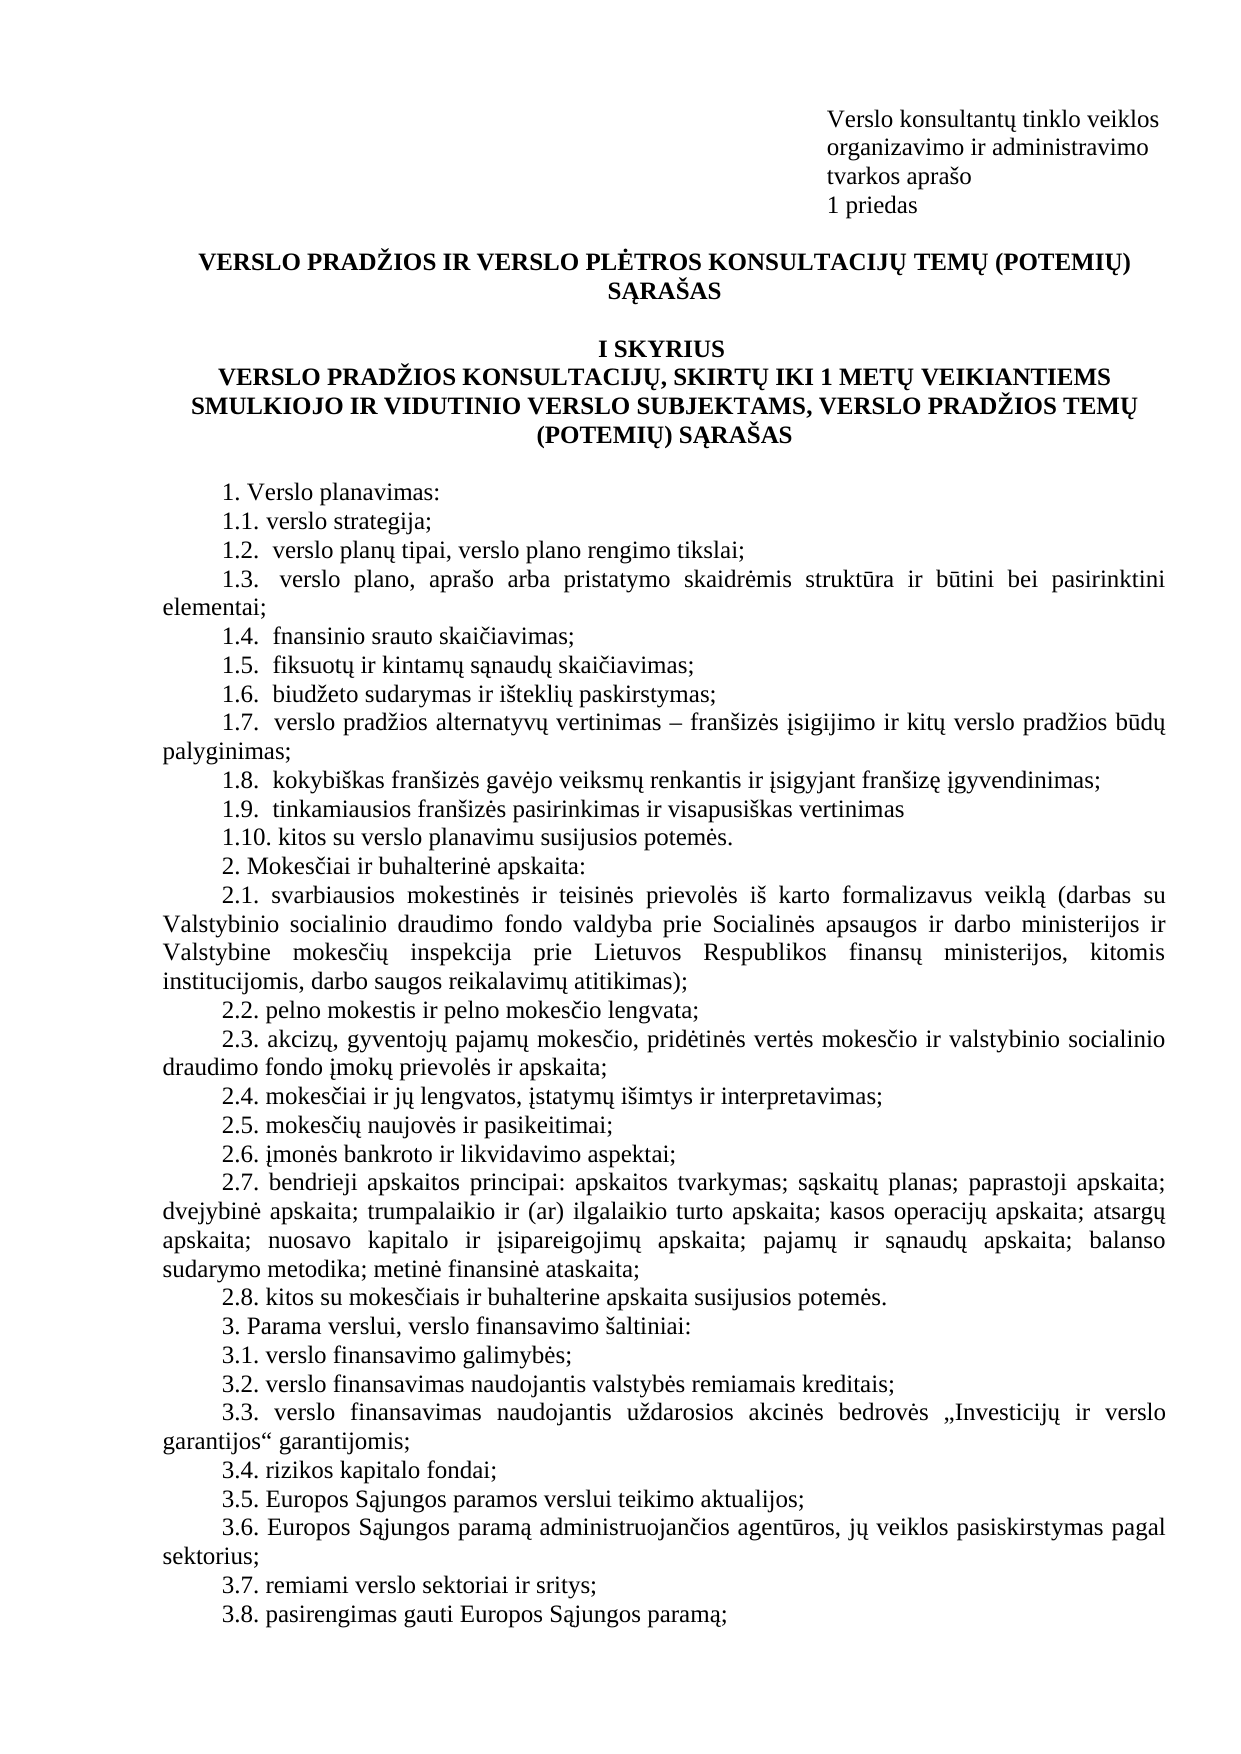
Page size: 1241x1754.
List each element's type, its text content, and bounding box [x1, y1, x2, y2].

text tvarkos aprašo [304, 161, 1166, 190]
text 3.8. pasirengimas gauti Europos Sąjungos paramą; [162, 1599, 1166, 1627]
text 1.1. verslo strategija; [222, 506, 1166, 535]
text 2.6. įmonės bankroto ir likvidavimo aspektai; [162, 1139, 1166, 1167]
text 1.3. verslo plano, aprašo arba pristatymo skaidrėmis struktūra ir būtini bei pasirinktini elementai; [162, 564, 1166, 621]
text 3.3. verslo finansavimas naudojantis uždarosios akcinės bedrovės „Investicijų ir verslo garantijos“ garantijomis; [162, 1397, 1166, 1455]
text Verslo konsultantų tinklo veiklos [304, 104, 1166, 132]
text 1.5. fiksuotų ir kintamų sąnaudų skaičiavimas; [222, 650, 1166, 679]
text 2.5. mokesčių naujovės ir pasikeitimai; [162, 1110, 1166, 1139]
text 1.10. kitos su verslo planavimu susijusios potemės. [222, 822, 1166, 851]
text 2.7. bendrieji apskaitos principai: apskaitos tvarkymas; sąskaitų planas; paprastoji apskaita; dvejybinė apskaita; trumpalaikio ir (ar) ilgalaikio turto apskaita; kasos operacijų apskaita; atsargų apskaita; nuosavo kapitalo ir įsipareigojimų apskaita; pajamų ir sąnaudų apskaita; balanso sudarymo metodika; metinė finansinė ataskaita; [162, 1167, 1166, 1282]
text 1.7. verslo pradžios alternatyvų vertinimas – franšizės įsigijimo ir kitų verslo pradžios būdų palyginimas; [162, 707, 1166, 765]
text 2.1. svarbiausios mokestinės ir teisinės prievolės iš karto formalizavus veiklą (darbas su Valstybinio socialinio draudimo fondo valdyba prie Socialinės apsaugos ir darbo ministerijos ir Valstybine mokesčių inspekcija prie Lietuvos Respublikos finansų ministerijos, kitomis institucijomis, darbo saugos reikalavimų atitikimas); [162, 880, 1166, 995]
text 2. Mokesčiai ir buhalterinė apskaita: [162, 851, 1166, 880]
text I SKYRIUS [162, 334, 1166, 362]
text 1.8. kokybiškas franšizės gavėjo veiksmų renkantis ir įsigyjant franšizę įgyvendinimas; [222, 765, 1166, 794]
text 1.2. verslo planų tipai, verslo plano rengimo tikslai; [222, 535, 1166, 564]
text 2.4. mokesčiai ir jų lengvatos, įstatymų išimtys ir interpretavimas; [162, 1081, 1166, 1110]
text 3.1. verslo finansavimo galimybės; [162, 1340, 1166, 1369]
text 3. Parama verslui, verslo finansavimo šaltiniai: [162, 1311, 1166, 1340]
text 1.6. biudžeto sudarymas ir išteklių paskirstymas; [222, 679, 1166, 707]
text 2.2. pelno mokestis ir pelno mokesčio lengvata; [162, 995, 1166, 1024]
text 3.6. Europos Sąjungos paramą administruojančios agentūros, jų veiklos pasiskirstymas pagal sektorius; [162, 1512, 1166, 1570]
text 1.4. fnansinio srauto skaičiavimas; [222, 621, 1166, 650]
text 3.2. verslo finansavimas naudojantis valstybės remiamais kreditais; [162, 1369, 1166, 1397]
text VERSLO PRADŽIOS IR VERSLO PLĖTROS KONSULTACIJŲ TEMŲ (POTEMIŲ) SĄRAŠAS [162, 247, 1166, 305]
text organizavimo ir administravimo [304, 132, 1166, 161]
text 2.8. kitos su mokesčiais ir buhalterine apskaita susijusios potemės. [162, 1282, 1166, 1311]
text 3.5. Europos Sąjungos paramos verslui teikimo aktualijos; [162, 1484, 1166, 1512]
text 1. Verslo planavimas: [162, 477, 1166, 506]
text 3.7. remiami verslo sektoriai ir sritys; [162, 1570, 1166, 1599]
text 1 priedas [304, 190, 1166, 219]
text 1.9. tinkamiausios franšizės pasirinkimas ir visapusiškas vertinimas [222, 794, 1166, 822]
text 2.3. akcizų, gyventojų pajamų mokesčio, pridėtinės vertės mokesčio ir valstybinio socialinio draudimo fondo įmokų prievolės ir apskaita; [162, 1024, 1166, 1081]
text VERSLO PRADŽIOS KONSULTACIJŲ, SKIRTŲ IKI 1 METŲ veikiantiems SMULKIOJO IR VIDUTINIO VERSLO subjektams, VERSLO PRADŽIOS TEMŲ (POTEMIŲ) SĄRAŠAS [162, 362, 1166, 449]
text 3.4. rizikos kapitalo fondai; [162, 1455, 1166, 1484]
